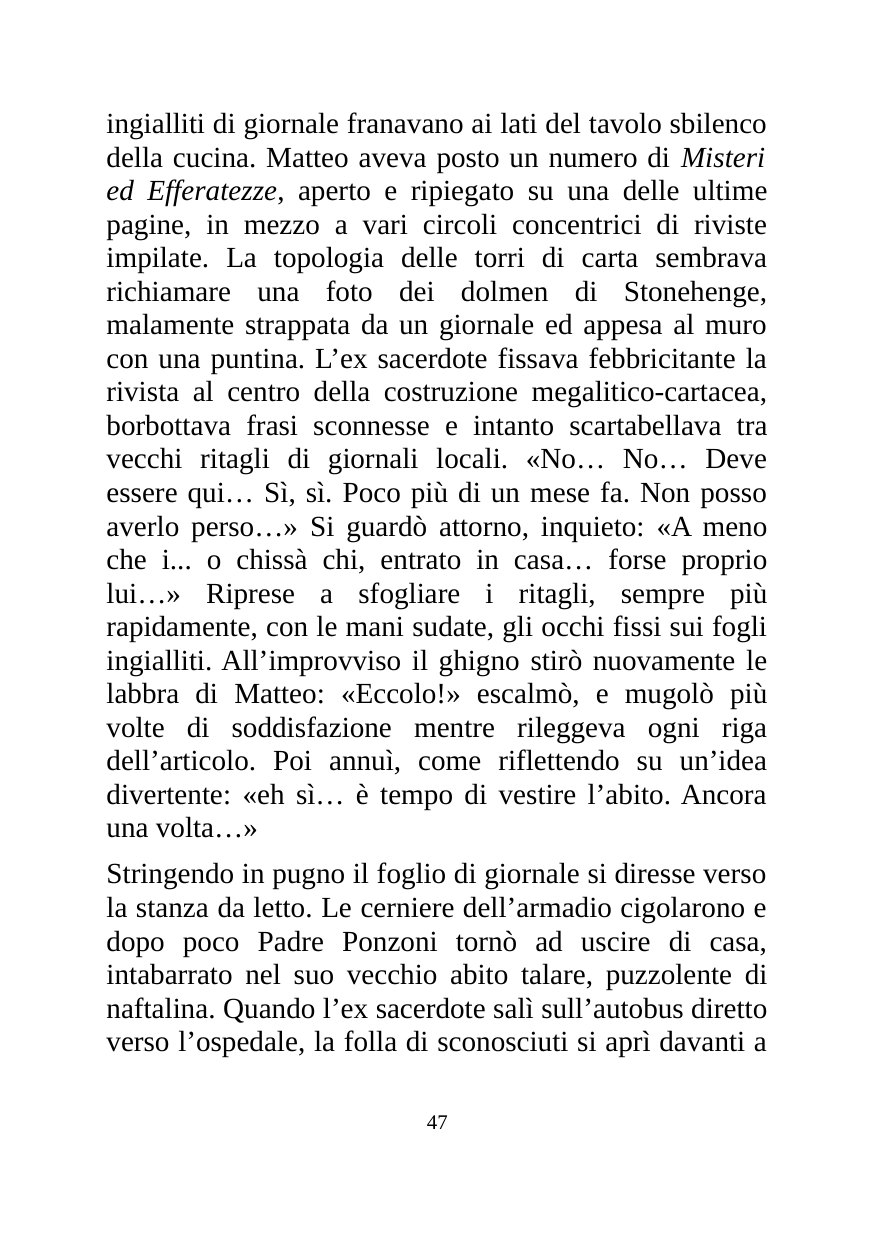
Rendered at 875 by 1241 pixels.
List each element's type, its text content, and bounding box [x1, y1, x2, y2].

text Stringendo in pugno il foglio di giornale si diresse verso la stanza da letto. Le cerniere dell’armadio cigolarono e dopo poco Padre Ponzoni tornò ad uscire di casa, intabarrato nel suo vecchio abito talare, puzzolente di naftalina. Quando l’ex sacerdote salì sull’autobus diretto verso l’ospedale, la folla di sconosciuti si aprì davanti a [106, 857, 768, 1058]
text ingialliti di giornale franavano ai lati del tavolo sbilenco della cucina. Matteo aveva posto un numero di Misteri ed Efferatezze, aperto e ripiegato su una delle ultime pagine, in mezzo a vari circoli concentrici di riviste impilate. La topologia delle torri di carta sembrava richiamare una foto dei dolmen di Stonehenge, malamente strappata da un giornale ed appesa al muro con una puntina. L’ex sacerdote fissava febbricitante la rivista al centro della costruzione megalitico-cartacea, borbottava frasi sconnesse e intanto scartabellava tra vecchi ritagli di giornali locali. «No… No… Deve essere qui… Sì, sì. Poco più di un mese fa. Non posso averlo perso…» Si guardò attorno, inquieto: «A meno che i... o chissà chi, entrato in casa… forse proprio lui…» Riprese a sfogliare i ritagli, sempre più rapidamente, con le mani sudate, gli occhi fissi sui fogli ingialliti. All’improvviso il ghigno stirò nuovamente le labbra di Matteo: «Eccolo!» escalmò, e mugolò più volte di soddisfazione mentre rileggeva ogni riga dell’articolo. Poi annuì, come riflettendo su un’idea divertente: «eh sì… è tempo di vestire l’abito. Ancora una volta…» [106, 106, 768, 844]
